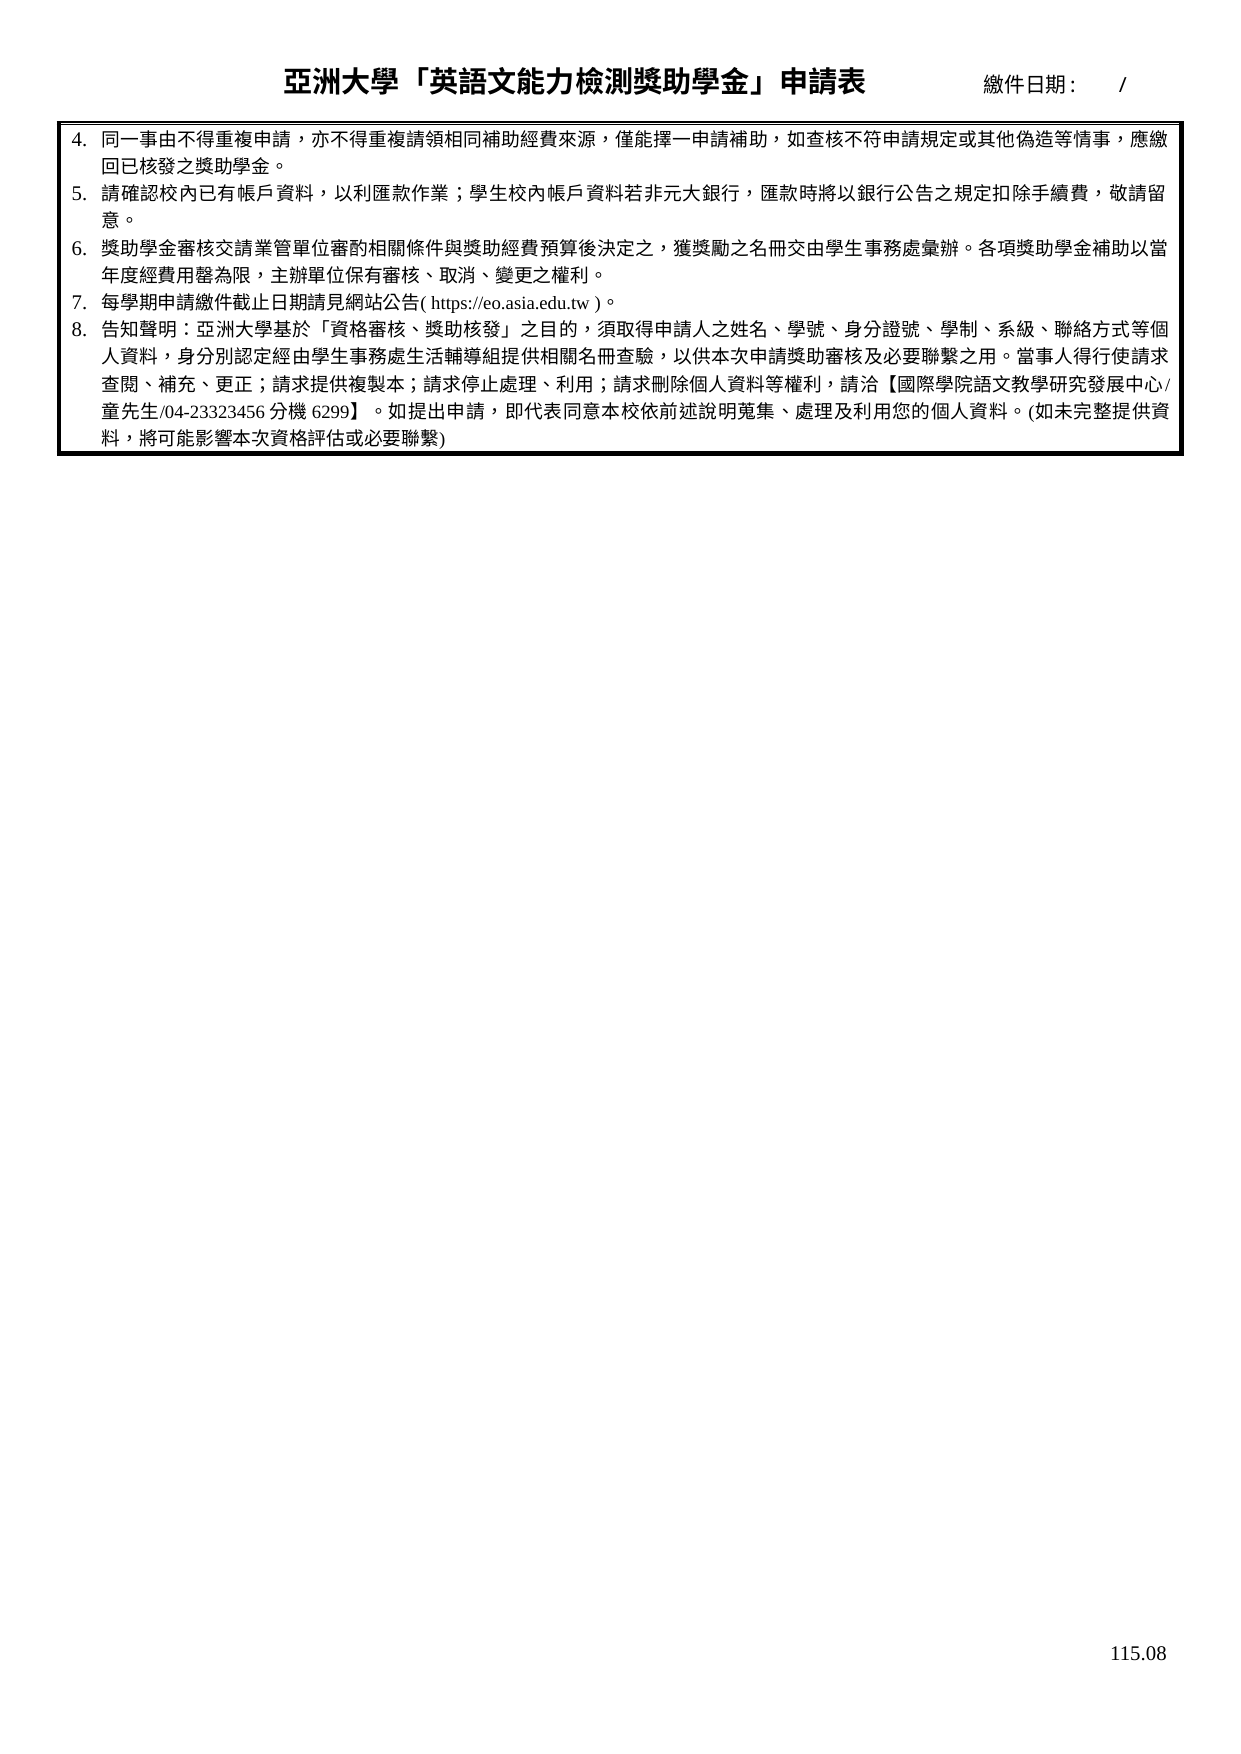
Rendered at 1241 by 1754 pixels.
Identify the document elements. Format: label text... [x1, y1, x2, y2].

table_cell 四、說明： 請以正楷書寫，所書寫處如有塗改，請務必於塗改處簽名或蓋章。 請依【當學期】產生之發票、收據、證書、成績、成果、競賽、課程或活動等，於【當學期】公告之申請期限前繳交相關獎助學金申請資料，逾期恕不受理。 學生如申請相關獎助學金時檢附收銀機統一發票、電子發票證明聯、免用統一發票收據等證明，應於開立證明時告知廠商輸入學校抬頭與學校統編( 17713214 )。 同一事由不得重複申請，亦不得重複請領相同補助經費來源，僅能擇一申請補助，如查核不符申請規定或其他偽造等情事，應繳回已核發之獎助學金。 請確認校內已有帳戶資料，以利匯款作業；學生校內帳戶資料若非元大銀行，匯款時將以銀行公告之規定扣除手續費，敬請留意。 獎助學金審核交請業管單位審酌相關條件與獎助經費預算後決定之，獲獎勵之名冊交由學生事務處彙辦。各項獎助學金補助以當年度經費用罄為限，主辦單位保有審核、取消、變更之權利。 每學期申請繳件截止日期請見網站公告( https://eo.asia.edu.tw )。 告知聲明：亞洲大學基於「資格審核、獎助核發」之目的，須取得申請人之姓名、學號、身分證號、學制、系級、聯絡方式等個人資料，身分別認定經由學生事務處生活輔導組提供相關名冊查驗，以供本次申請獎助審核及必要聯繫之用。當事人得行使請求查閱、補充、更正；請求提供複製本；請求停止處理、利用；請求刪除個人資料等權利，請洽【國際學院語文教學研究發展中心/童先生/04-23323456分機6299】。如提出申請，即代表同意本校依前述說明蒐集、處理及利用您的個人資料。(如未完整提供資料，將可能影響本次資格評估或必要聯繫) [61, 125, 1179, 451]
